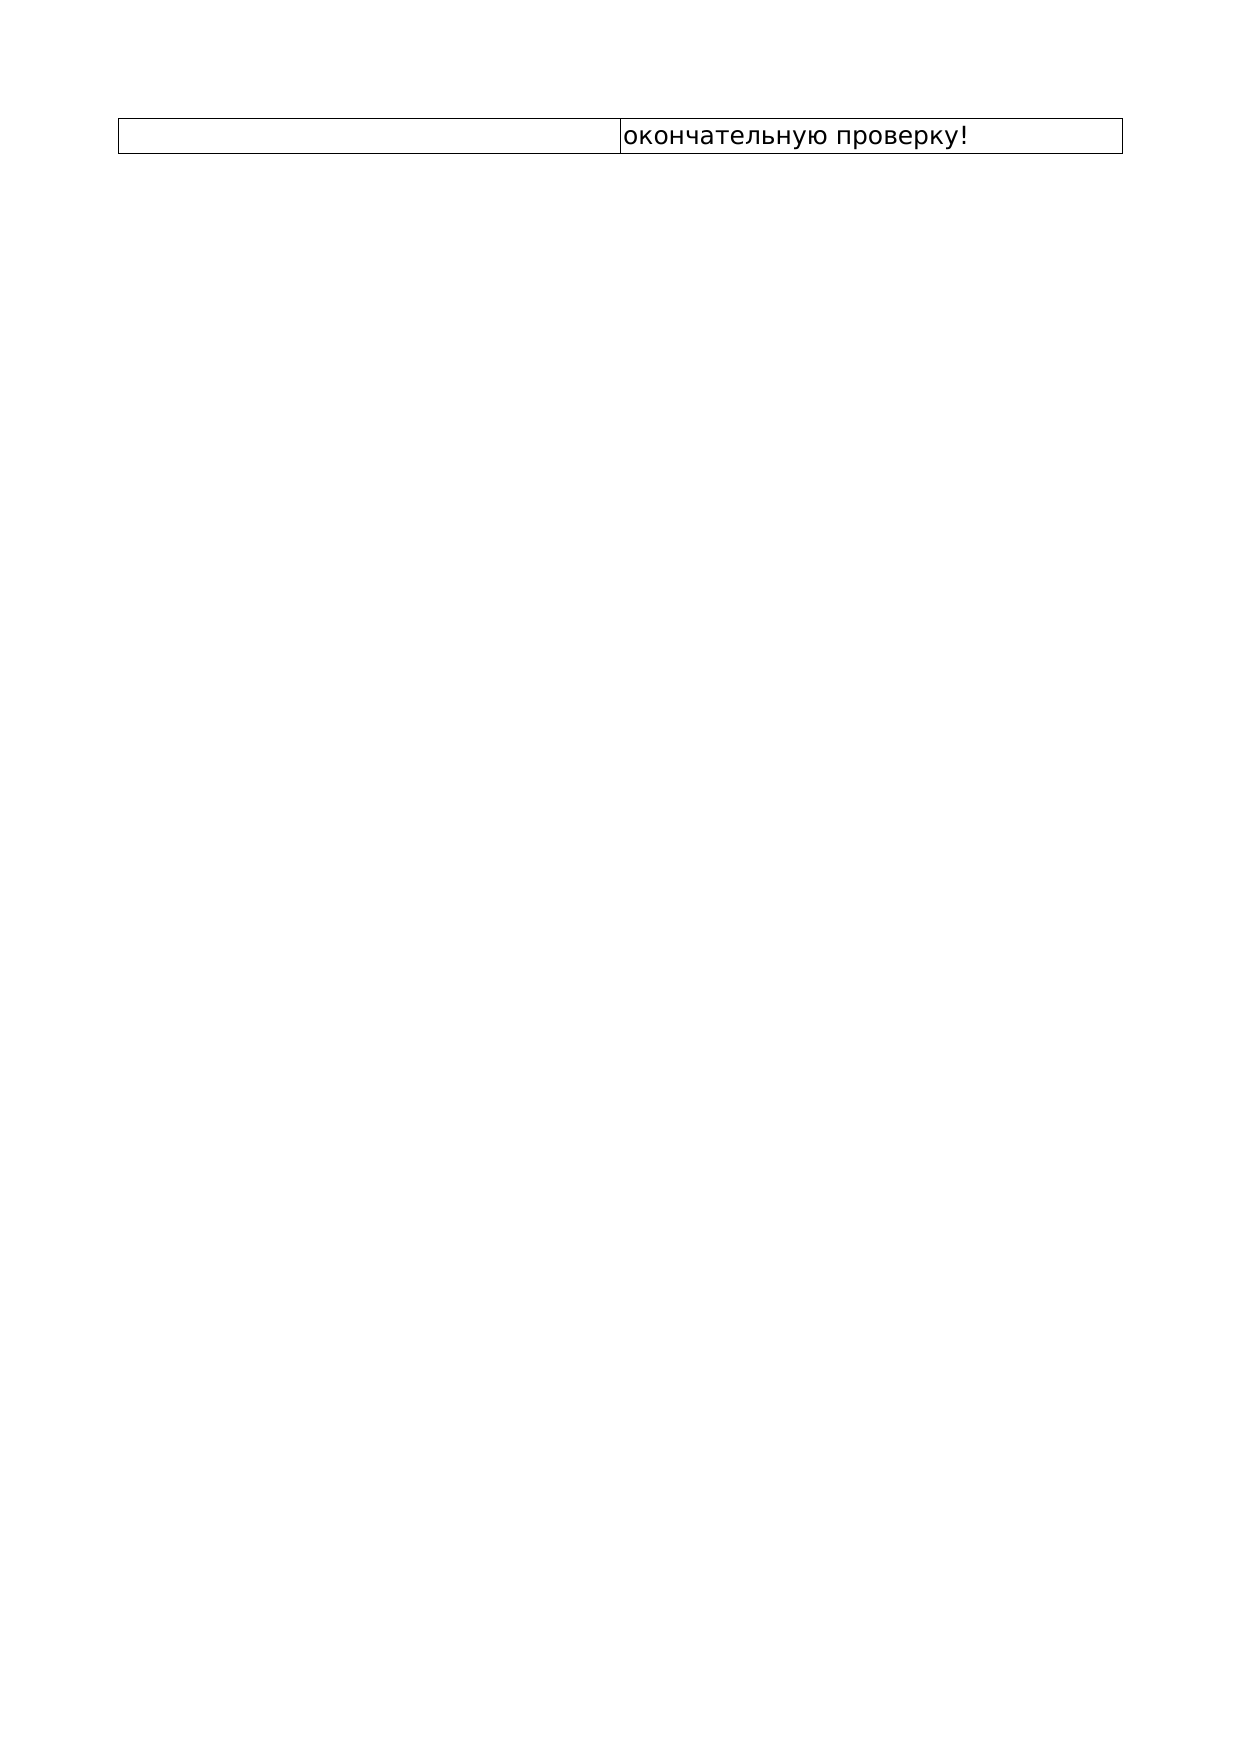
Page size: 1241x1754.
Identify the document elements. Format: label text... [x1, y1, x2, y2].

table_header окончательную проверку! [621, 119, 1122, 153]
table_header [119, 119, 620, 153]
